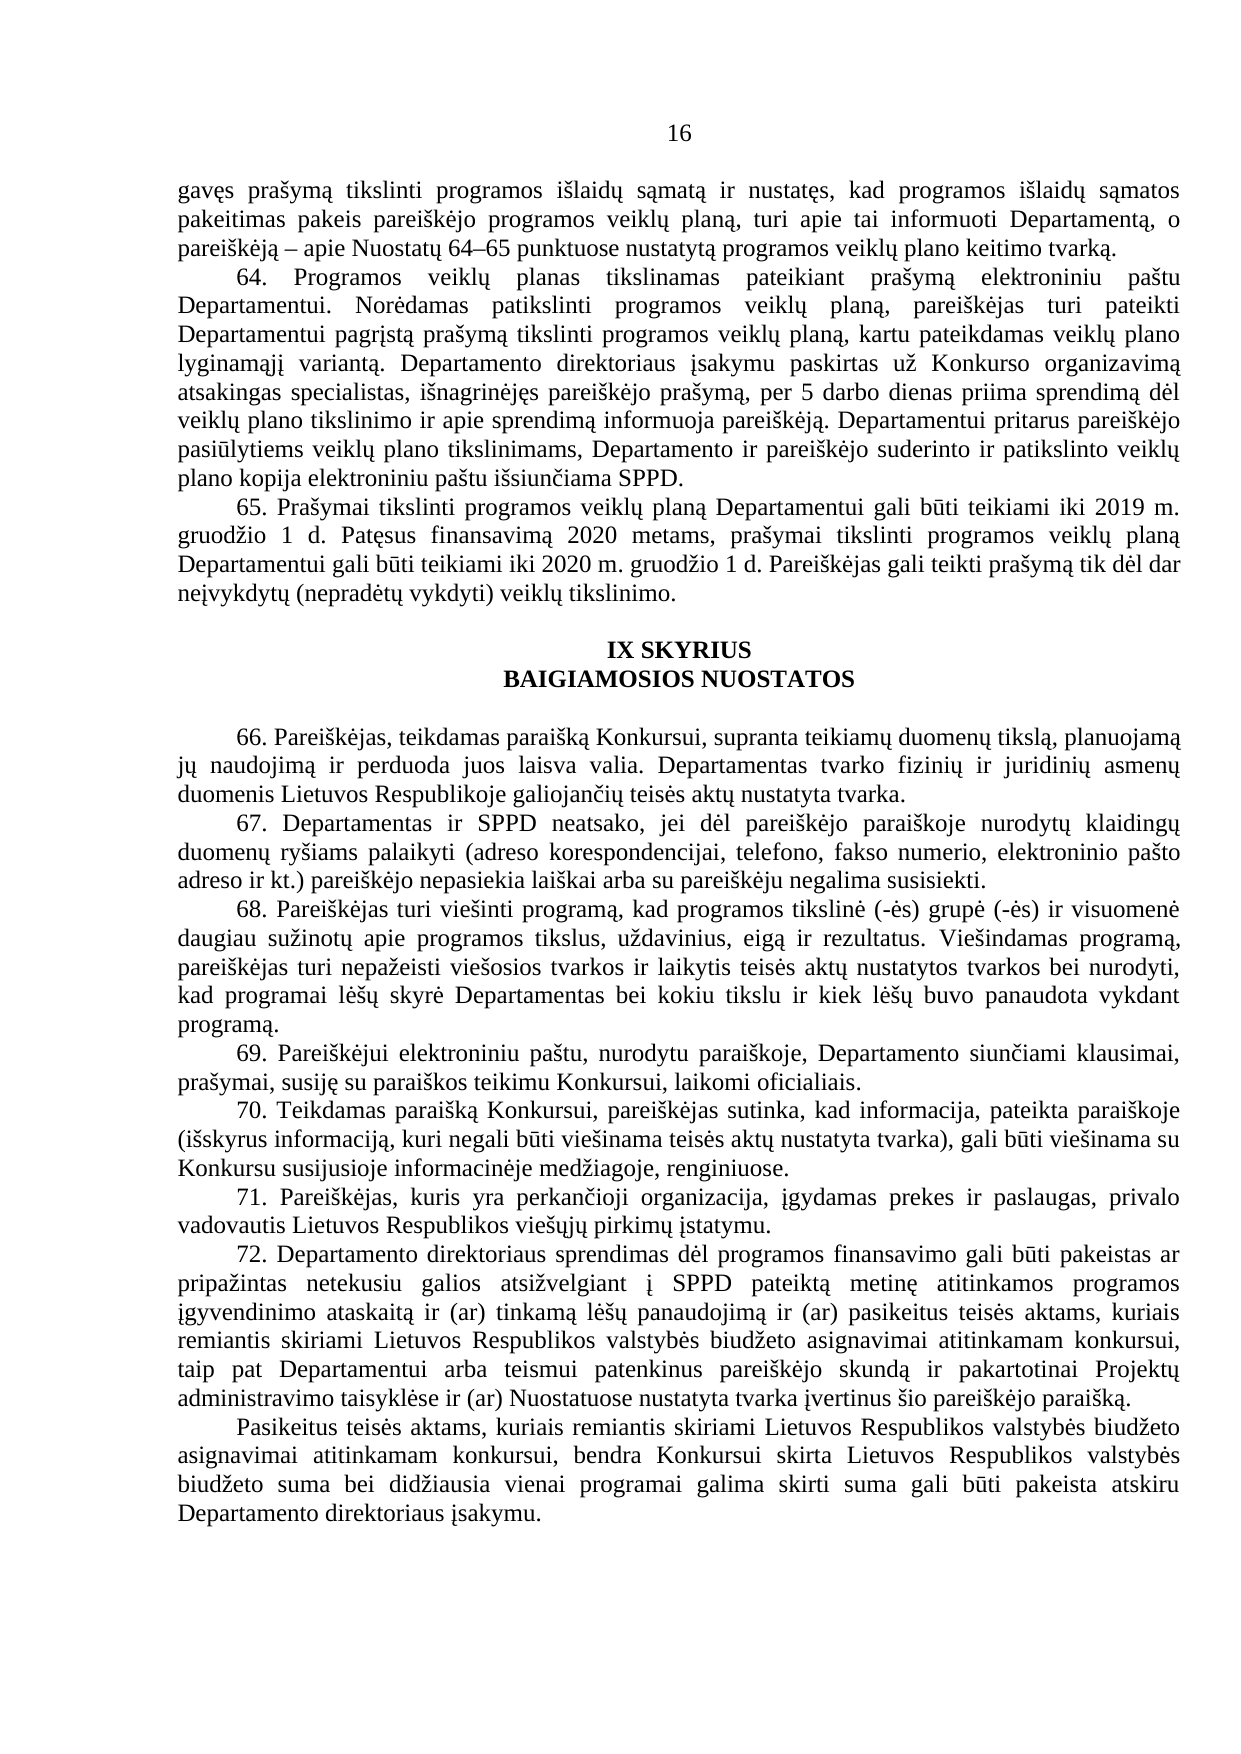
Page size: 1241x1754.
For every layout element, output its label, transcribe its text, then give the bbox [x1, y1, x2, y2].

text 68. Pareiškėjas turi viešinti programą, kad programos tikslinė (-ės) grupė (-ės) ir visuomenė daugiau sužinotų apie programos tikslus, uždavinius, eigą ir rezultatus. Viešindamas programą, pareiškėjas turi nepažeisti viešosios tvarkos ir laikytis teisės aktų nustatytos tvarkos bei nurodyti, kad programai lėšų skyrė Departamentas bei kokiu tikslu ir kiek lėšų buvo panaudota vykdant programą. [177, 894, 1181, 1038]
text 66. Pareiškėjas, teikdamas paraišką Konkursui, supranta teikiamų duomenų tikslą, planuojamą jų naudojimą ir perduoda juos laisva valia. Departamentas tvarko fizinių ir juridinių asmenų duomenis Lietuvos Respublikoje galiojančių teisės aktų nustatyta tvarka. [177, 722, 1181, 808]
text gavęs prašymą tikslinti programos išlaidų sąmatą ir nustatęs, kad programos išlaidų sąmatos pakeitimas pakeis pareiškėjo programos veiklų planą, turi apie tai informuoti Departamentą, o pareiškėją – apie Nuostatų 64–65 punktuose nustatytą programos veiklų plano keitimo tvarką. [177, 176, 1181, 262]
text 72. Departamento direktoriaus sprendimas dėl programos finansavimo gali būti pakeistas ar pripažintas netekusiu galios atsižvelgiant į SPPD pateiktą metinę atitinkamos programos įgyvendinimo ataskaitą ir (ar) tinkamą lėšų panaudojimą ir (ar) pasikeitus teisės aktams, kuriais remiantis skiriami Lietuvos Respublikos valstybės biudžeto asignavimai atitinkamam konkursui, taip pat Departamentui arba teismui patenkinus pareiškėjo skundą ir pakartotinai Projektų administravimo taisyklėse ir (ar) Nuostatuose nustatyta tvarka įvertinus šio pareiškėjo paraišką. [177, 1239, 1181, 1412]
text IX SKYRIUS [177, 636, 1181, 664]
text 71. Pareiškėjas, kuris yra perkančioji organizacija, įgydamas prekes ir paslaugas, privalo vadovautis Lietuvos Respublikos viešųjų pirkimų įstatymu. [177, 1182, 1181, 1239]
text 65. Prašymai tikslinti programos veiklų planą Departamentui gali būti teikiami iki 2019 m. gruodžio 1 d. Patęsus finansavimą 2020 metams, prašymai tikslinti programos veiklų planą Departamentui gali būti teikiami iki 2020 m. gruodžio 1 d. Pareiškėjas gali teikti prašymą tik dėl dar neįvykdytų (nepradėtų vykdyti) veiklų tikslinimo. [177, 492, 1181, 607]
text BAIGIAMOSIOS NUOSTATOS [177, 664, 1181, 693]
text 69. Pareiškėjui elektroniniu paštu, nurodytu paraiškoje, Departamento siunčiami klausimai, prašymai, susiję su paraiškos teikimu Konkursui, laikomi oficialiais. [177, 1038, 1181, 1096]
text 70. Teikdamas paraišką Konkursui, pareiškėjas sutinka, kad informacija, pateikta paraiškoje (išskyrus informaciją, kuri negali būti viešinama teisės aktų nustatyta tvarka), gali būti viešinama su Konkursu susijusioje informacinėje medžiagoje, renginiuose. [177, 1096, 1181, 1182]
text Pasikeitus teisės aktams, kuriais remiantis skiriami Lietuvos Respublikos valstybės biudžeto asignavimai atitinkamam konkursui, bendra Konkursui skirta Lietuvos Respublikos valstybės biudžeto suma bei didžiausia vienai programai galima skirti suma gali būti pakeista atskiru Departamento direktoriaus įsakymu. [177, 1412, 1181, 1527]
text 64. Programos veiklų planas tikslinamas pateikiant prašymą elektroniniu paštu Departamentui. Norėdamas patikslinti programos veiklų planą, pareiškėjas turi pateikti Departamentui pagrįstą prašymą tikslinti programos veiklų planą, kartu pateikdamas veiklų plano lyginamąjį variantą. Departamento direktoriaus įsakymu paskirtas už Konkurso organizavimą atsakingas specialistas, išnagrinėjęs pareiškėjo prašymą, per 5 darbo dienas priima sprendimą dėl veiklų plano tikslinimo ir apie sprendimą informuoja pareiškėją. Departamentui pritarus pareiškėjo pasiūlytiems veiklų plano tikslinimams, Departamento ir pareiškėjo suderinto ir patikslinto veiklų plano kopija elektroniniu paštu išsiunčiama SPPD. [177, 262, 1181, 492]
text 67. Departamentas ir SPPD neatsako, jei dėl pareiškėjo paraiškoje nurodytų klaidingų duomenų ryšiams palaikyti (adreso korespondencijai, telefono, fakso numerio, elektroninio pašto adreso ir kt.) pareiškėjo nepasiekia laiškai arba su pareiškėju negalima susisiekti. [177, 808, 1181, 894]
